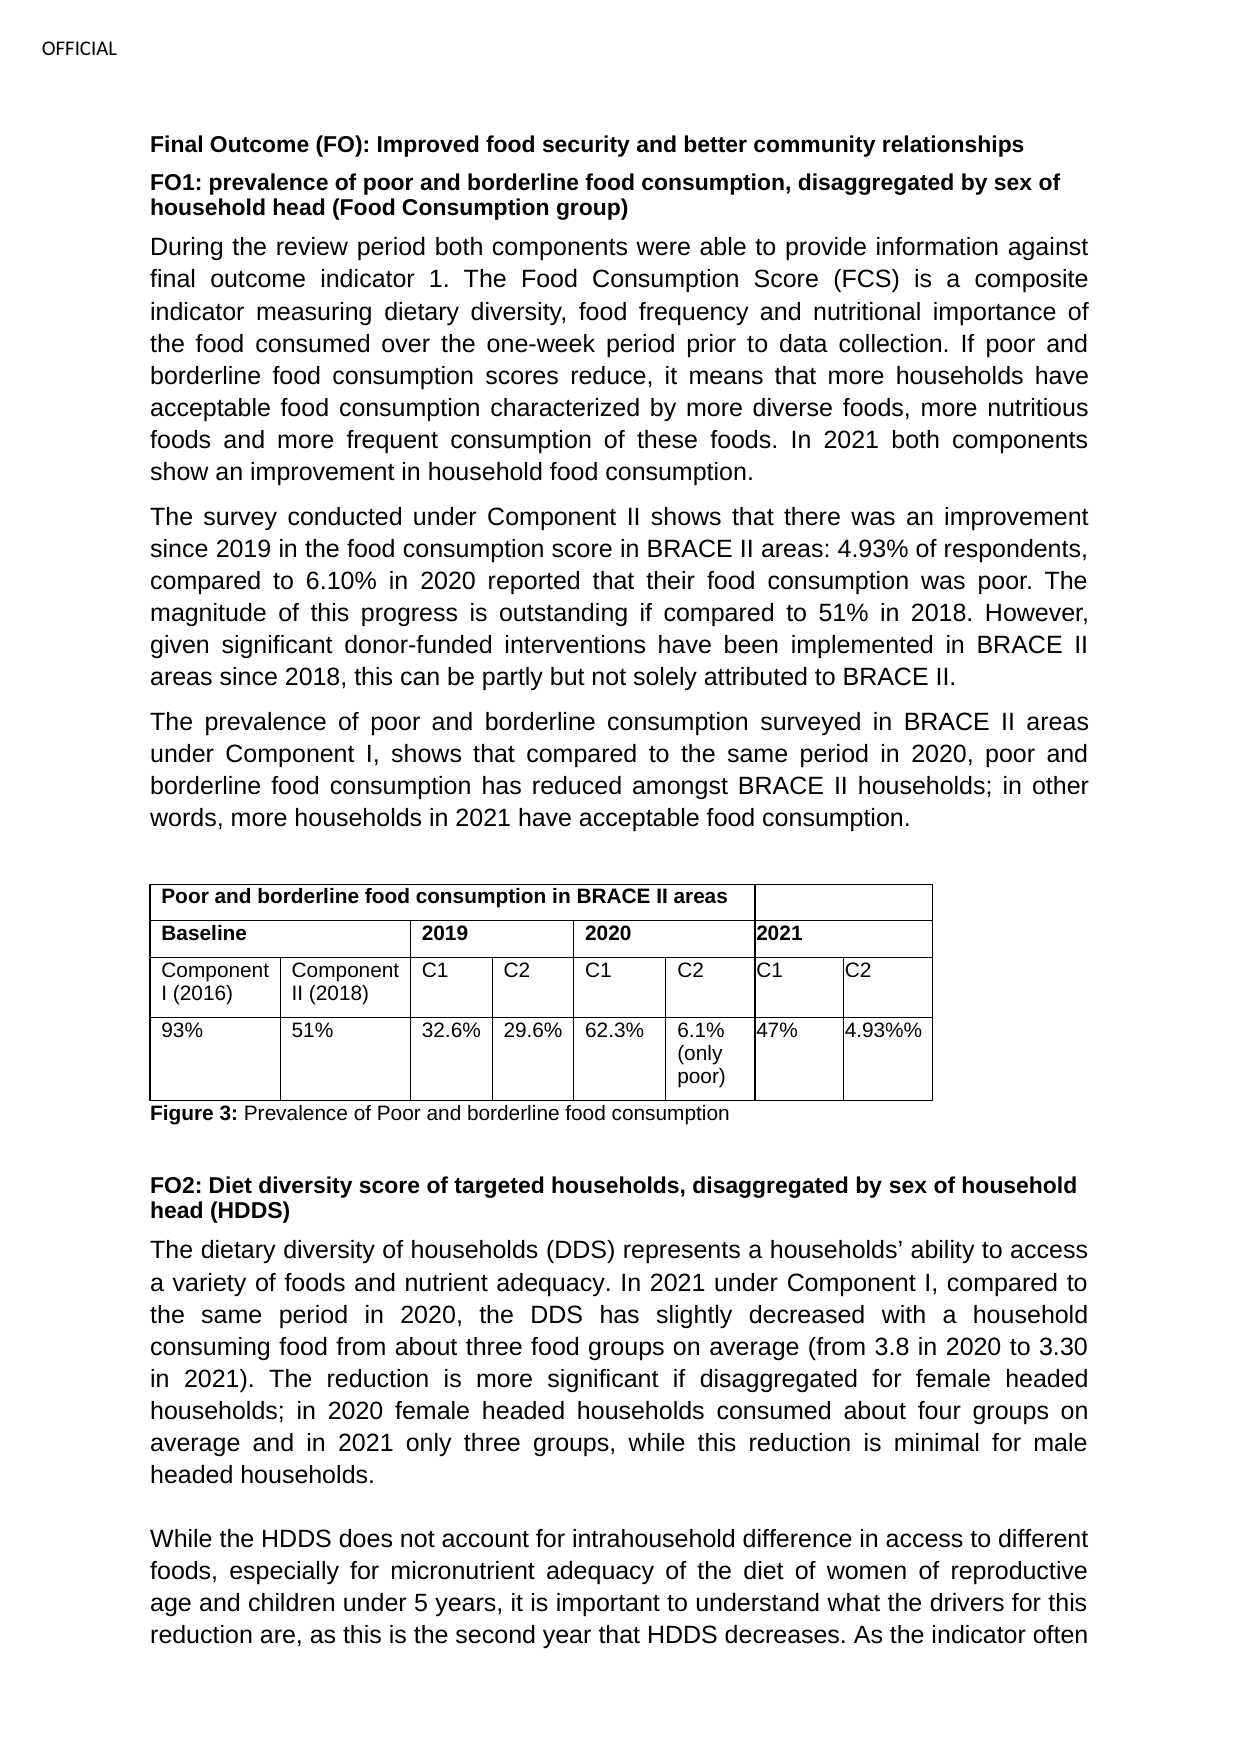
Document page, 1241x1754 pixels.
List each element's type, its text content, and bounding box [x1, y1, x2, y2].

text The prevalence of poor and borderline consumption surveyed in BRACE II areas under Component I, shows that compared to the same period in 2020, poor and borderline food consumption has reduced amongst BRACE II households; in other words, more households in 2021 have acceptable food consumption. [150, 707, 1090, 831]
table_cell Component II (2018) [281, 958, 410, 1017]
text The survey conducted under Component II shows that there was an improvement since 2019 in the food consumption score in BRACE II areas: 4.93% of respondents, compared to 6.10% in 2020 reported that their food consumption was poor. The magnitude of this progress is outstanding if compared to 51% in 2018. However, given significant donor-funded interventions have been implemented in BRACE II areas since 2018, this can be partly but not solely attributed to BRACE II. [150, 502, 1090, 691]
table_cell 4.93%% [844, 1018, 932, 1100]
table_cell 29.6% [493, 1018, 573, 1100]
table_cell 47% [756, 1018, 843, 1100]
table_cell 6.1% (only poor) [666, 1018, 754, 1100]
text During the review period both components were able to provide information against final outcome indicator 1. The Food Consumption Score (FCS) is a composite indicator measuring dietary diversity, food frequency and nutritional importance of the food consumed over the one-week period prior to data collection. If poor and borderline food consumption scores reduce, it means that more households have acceptable food consumption characterized by more diverse foods, more nutritious foods and more frequent consumption of these foods. In 2021 both components show an improvement in household food consumption. [150, 233, 1090, 486]
table_cell 62.3% [574, 1018, 665, 1100]
table_cell 93% [151, 1018, 280, 1100]
text The dietary diversity of households (DDS) represents a households’ ability to access a variety of foods and nutrient adequacy. In 2021 under Component I, compared to the same period in 2020, the DDS has slightly decreased with a household consuming food from about three food groups on average (from 3.8 in 2020 to 3.30 in 2021). The reduction is more significant if disaggregated for female headed households; in 2020 female headed households consumed about four groups on average and in 2021 only three groups, while this reduction is minimal for male headed households. [150, 1236, 1090, 1489]
table_cell 51% [281, 1018, 410, 1100]
table_cell C2 [844, 958, 932, 1017]
table_cell C2 [666, 958, 754, 1017]
text Figure 3: Prevalence of Poor and borderline food consumption [150, 1101, 1090, 1124]
table_cell C1 [574, 958, 665, 1017]
table_header [756, 885, 932, 920]
text While the HDDS does not account for intrahousehold difference in access to different foods, especially for micronutrient adequacy of the diet of women of reproductive age and children under 5 years, it is important to understand what the drivers for this reduction are, as this is the second year that HDDS decreases. As the indicator often [150, 1525, 1090, 1649]
table_cell Baseline [151, 921, 410, 957]
text FO2: Diet diversity score of targeted households, disaggregated by sex of household head (HDDS) [150, 1172, 1090, 1224]
table_cell Component I (2016) [151, 958, 280, 1017]
table_cell 32.6% [411, 1018, 492, 1100]
table_cell 2021 [756, 921, 932, 957]
table_cell C2 [493, 958, 573, 1017]
table_cell 2020 [574, 921, 754, 957]
text FO1: prevalence of poor and borderline food consumption, disaggregated by sex of household head (Food Consumption group) [150, 169, 1090, 221]
table_cell C1 [411, 958, 492, 1017]
table_cell 2019 [411, 921, 573, 957]
table_cell C1 [756, 958, 843, 1017]
table_header Poor and borderline food consumption in BRACE II areas [151, 885, 754, 920]
text Final Outcome (FO): Improved food security and better community relationships [150, 131, 1090, 157]
